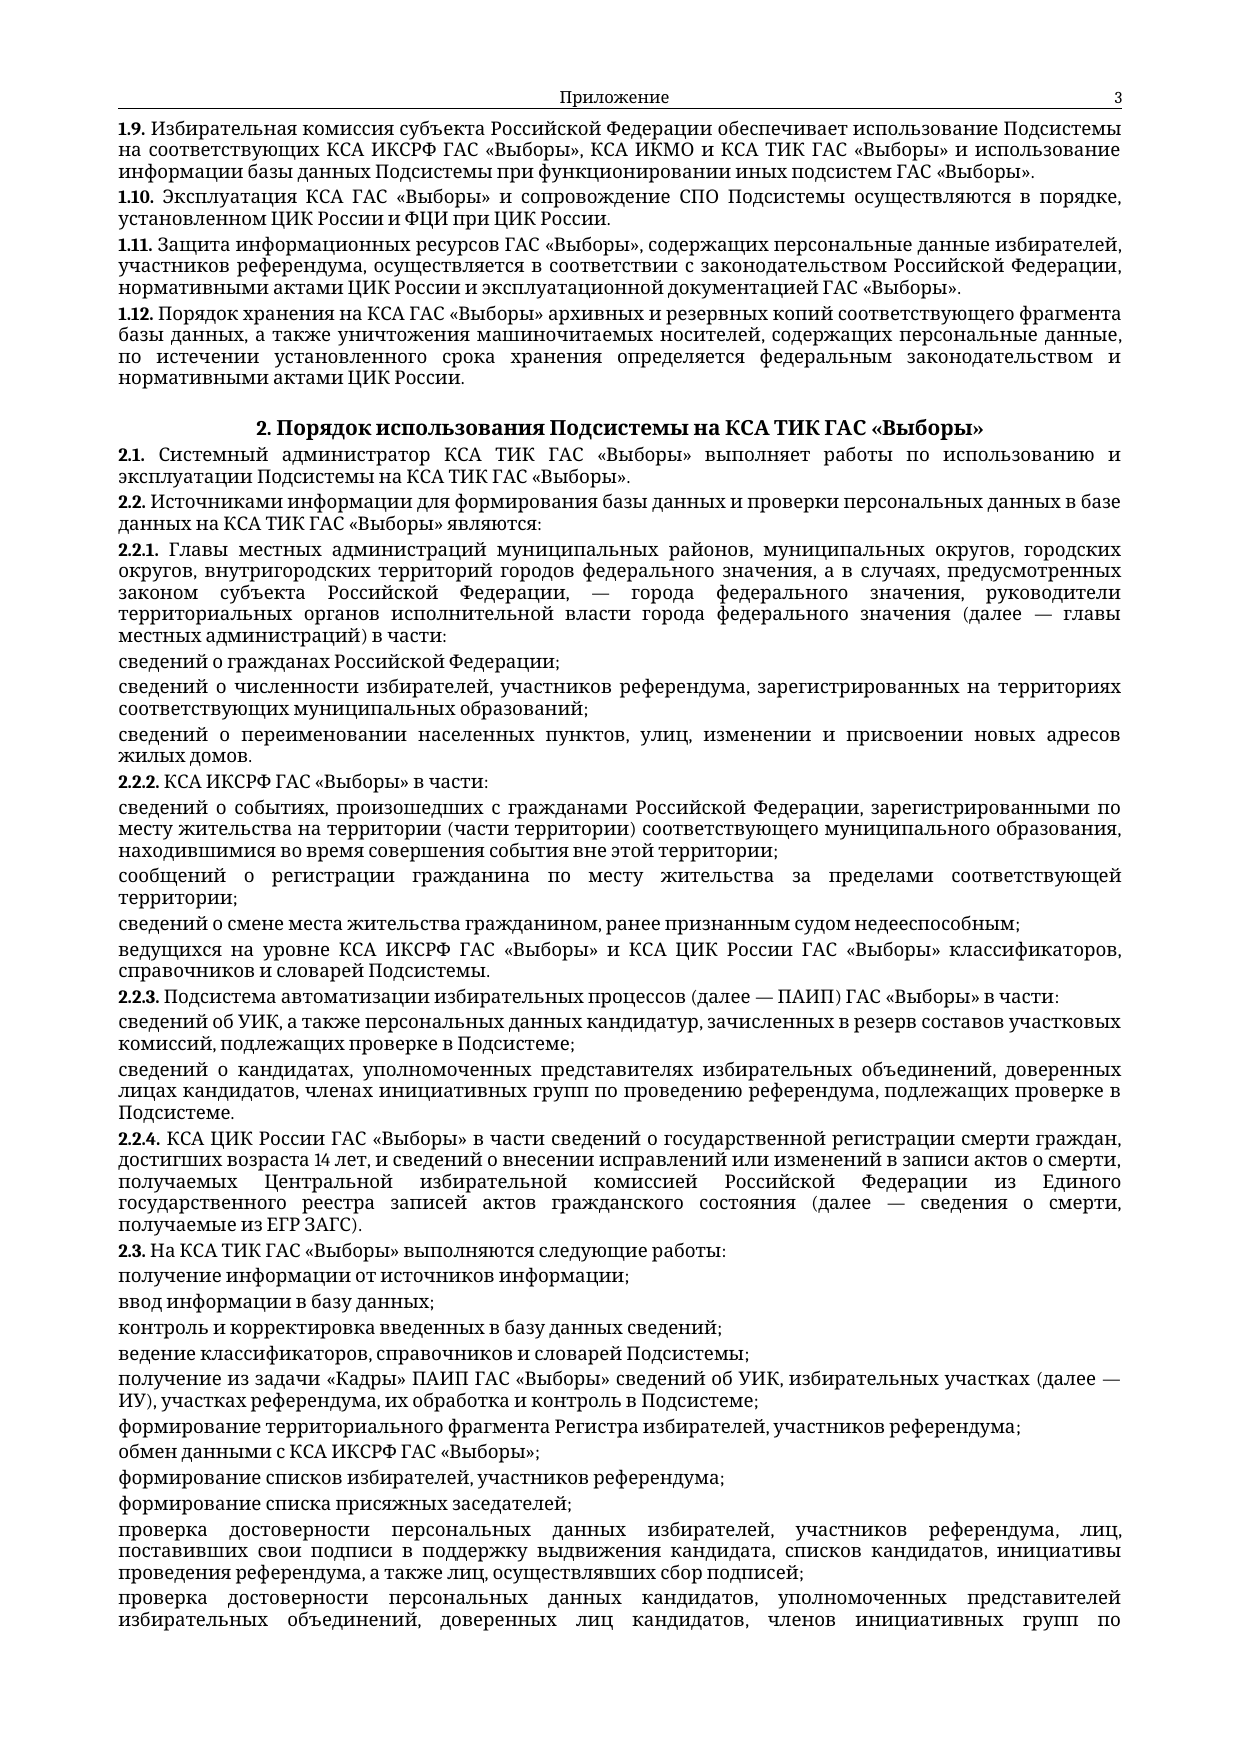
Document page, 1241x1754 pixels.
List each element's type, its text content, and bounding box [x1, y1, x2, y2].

text формирование списка присяжных заседателей; [118, 1493, 1122, 1515]
text сведений о событиях, произошедших с гражданами Российской Федерации, зарегистрированными по месту жительства на территории (части территории) соответствующего муниципального образования, находившимися во время совершения события вне этой территории; [118, 797, 1122, 862]
text контроль и корректировка введенных в базу данных сведений; [118, 1317, 1122, 1339]
text 2.2.2. КСА ИКСРФ ГАС «Выборы» в части: [118, 771, 1122, 793]
subtitle 2. Порядок использования Подсистемы на КСА ТИК ГАС «Выборы» [118, 416, 1122, 440]
text 1.12. Порядок хранения на КСА ГАС «Выборы» архивных и резервных копий соответствующего фрагмента базы данных, а также уничтожения машиночитаемых носителей, содержащих персональные данные, по истечении установленного срока хранения определяется федеральным законодательством и нормативными актами ЦИК России. [118, 303, 1122, 389]
text сведений о кандидатах, уполномоченных представителях избирательных объединений, доверенных лицах кандидатов, членах инициативных групп по проведению референдума, подлежащих проверке в Подсистеме. [118, 1059, 1122, 1124]
text 2.3. На КСА ТИК ГАС «Выборы» выполняются следующие работы: [118, 1240, 1122, 1262]
text 2.2.4. КСА ЦИК России ГАС «Выборы» в части сведений о государственной регистрации смерти граждан, достигших возраста 14 лет, и сведений о внесении исправлений или изменений в записи актов о смерти, получаемых Центральной избирательной комиссией Российской Федерации из Единого государственного реестра записей актов гражданского состояния (далее — сведения о смерти, получаемые из ЕГР ЗАГС). [118, 1128, 1122, 1236]
text 2.2.1. Главы местных администраций муниципальных районов, муниципальных округов, городских округов, внутригородских территорий городов федерального значения, а в случаях, предусмотренных законом субъекта Российской Федерации, — города федерального значения, руководители территориальных органов исполнительной власти города федерального значения (далее — главы местных администраций) в части: [118, 539, 1122, 647]
text ведение классификаторов, справочников и словарей Подсистемы; [118, 1343, 1122, 1365]
text сведений о численности избирателей, участников референдума, зарегистрированных на территориях соответствующих муниципальных образований; [118, 677, 1122, 720]
text формирование списков избирателей, участников референдума; [118, 1468, 1122, 1489]
text 1.9. Избирательная комиссия субъекта Российской Федерации обеспечивает использование Подсистемы на соответствующих КСА ИКСРФ ГАС «Выборы», КСА ИКМО и КСА ТИК ГАС «Выборы» и использование информации базы данных Подсистемы при функционировании иных подсистем ГАС «Выборы». [118, 118, 1122, 183]
text 1.11. Защита информационных ресурсов ГАС «Выборы», содержащих персональные данные избирателей, участников референдума, осуществляется в соответствии с законодательством Российской Федерации, нормативными актами ЦИК России и эксплуатационной документацией ГАС «Выборы». [118, 234, 1122, 299]
text 1.10. Эксплуатация КСА ГАС «Выборы» и сопровождение СПО Подсистемы осуществляются в порядке, установленном ЦИК России и ФЦИ при ЦИК России. [118, 187, 1122, 230]
text сведений о смене места жительства гражданином, ранее признанным судом недееспособным; [118, 913, 1122, 935]
text обмен данными с КСА ИКСРФ ГАС «Выборы»; [118, 1442, 1122, 1463]
text 2.2. Источниками информации для формирования базы данных и проверки персональных данных в базе данных на КСА ТИК ГАС «Выборы» являются: [118, 492, 1122, 535]
text получение из задачи «Кадры» ПАИП ГАС «Выборы» сведений об УИК, избирательных участках (далее — ИУ), участках референдума, их обработка и контроль в Подсистеме; [118, 1369, 1122, 1412]
text ввод информации в базу данных; [118, 1292, 1122, 1313]
text сообщений о регистрации гражданина по месту жительства за пределами соответствующей территории; [118, 866, 1122, 909]
text проверка достоверности персональных данных кандидатов, уполномоченных представителей избирательных объединений, доверенных лиц кандидатов, членов инициативных групп по [118, 1588, 1122, 1631]
text ведущихся на уровне КСА ИКСРФ ГАС «Выборы» и КСА ЦИК России ГАС «Выборы» классификаторов, справочников и словарей Подсистемы. [118, 939, 1122, 982]
text 2.1. Системный администратор КСА ТИК ГАС «Выборы» выполняет работы по использованию и эксплуатации Подсистемы на КСА ТИК ГАС «Выборы». [118, 444, 1122, 488]
text сведений о гражданах Российской Федерации; [118, 651, 1122, 673]
text 2.2.3. Подсистема автоматизации избирательных процессов (далее — ПАИП) ГАС «Выборы» в части: [118, 986, 1122, 1008]
text получение информации от источников информации; [118, 1266, 1122, 1287]
text сведений о переименовании населенных пунктов, улиц, изменении и присвоении новых адресов жилых домов. [118, 724, 1122, 767]
text формирование территориального фрагмента Регистра избирателей, участников референдума; [118, 1416, 1122, 1438]
text проверка достоверности персональных данных избирателей, участников референдума, лиц, поставивших свои подписи в поддержку выдвижения кандидата, списков кандидатов, инициативы проведения референдума, а также лиц, осуществлявших сбор подписей; [118, 1519, 1122, 1584]
text сведений об УИК, а также персональных данных кандидатур, зачисленных в резерв составов участковых комиссий, подлежащих проверке в Подсистеме; [118, 1012, 1122, 1055]
